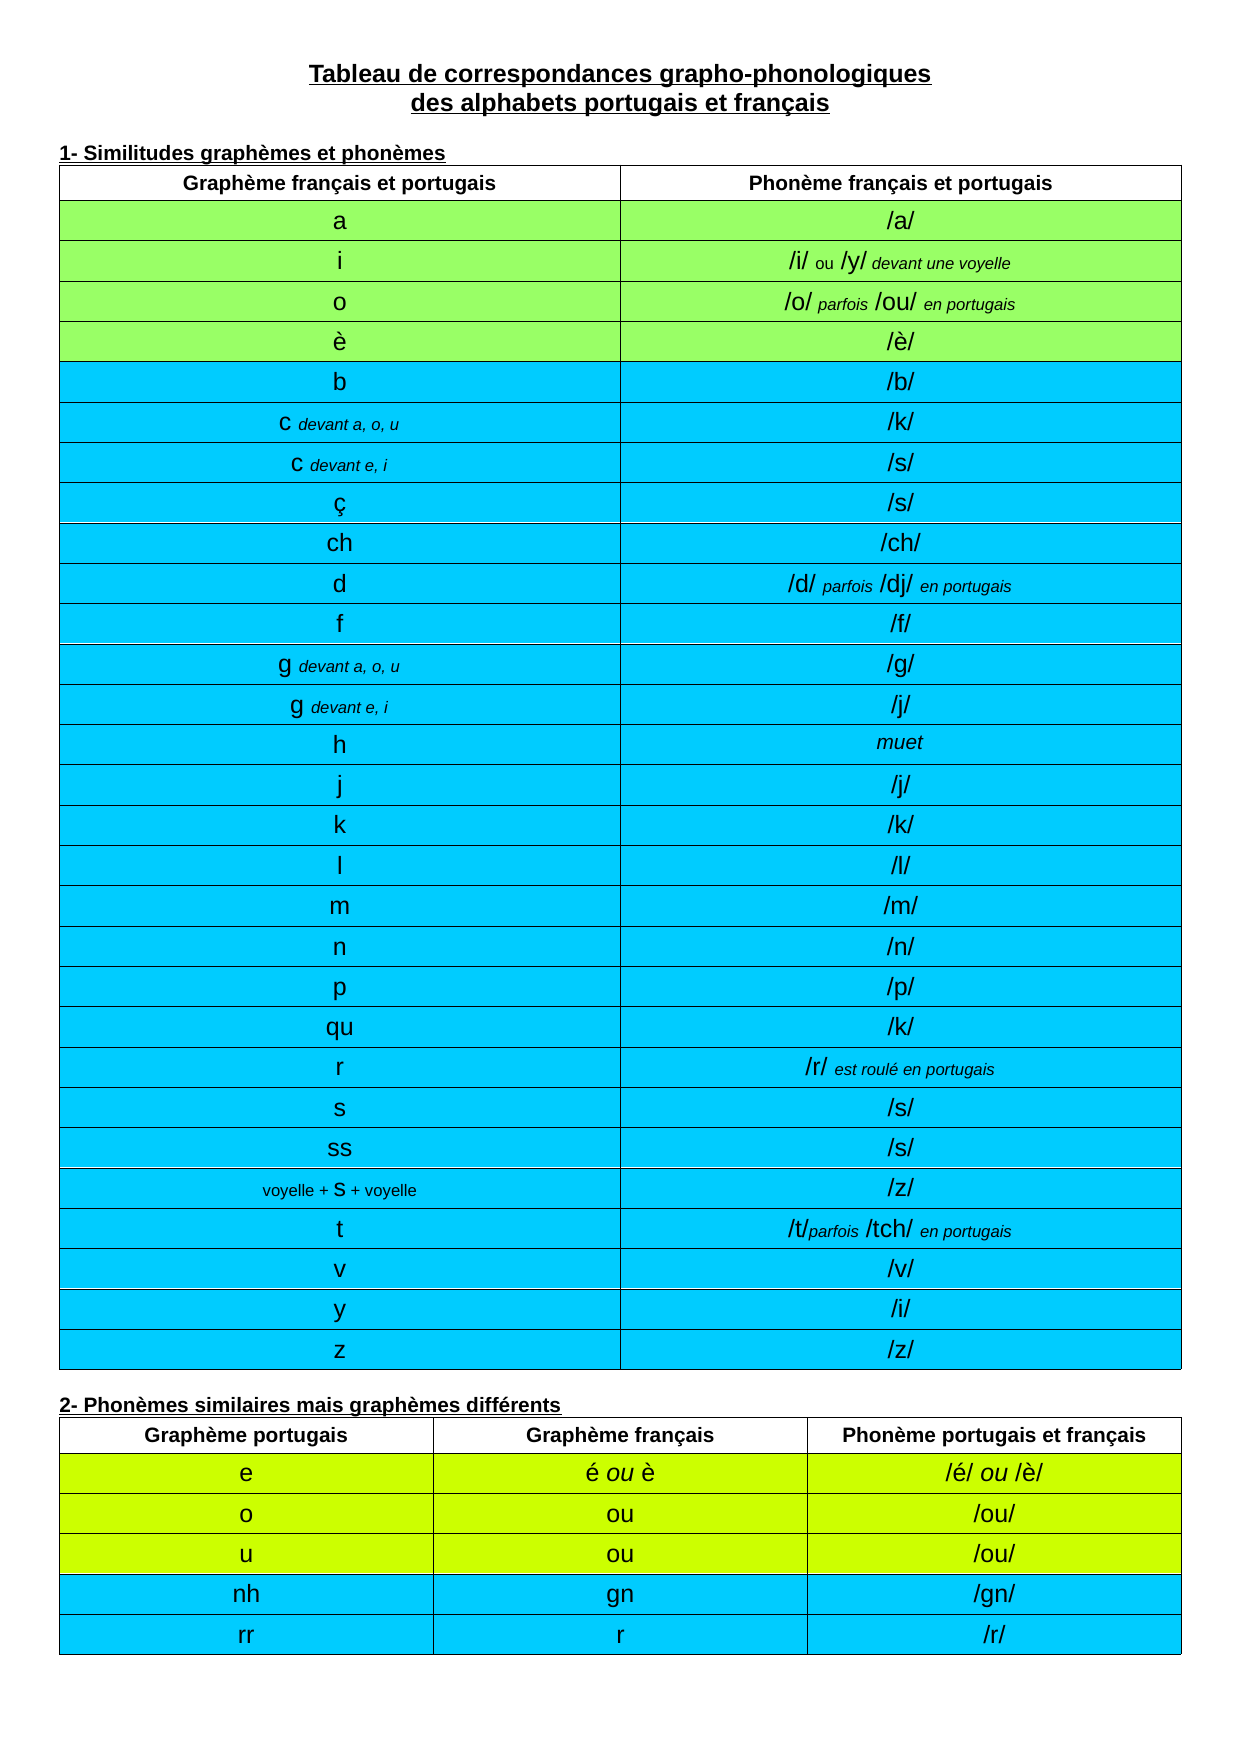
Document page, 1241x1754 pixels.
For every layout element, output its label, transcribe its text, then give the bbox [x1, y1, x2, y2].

table_cell /i/ ou /y/ devant une voyelle [621, 241, 1181, 281]
table_cell /d/ parfois /dj/ en portugais [621, 564, 1181, 603]
table_cell /a/ [621, 201, 1181, 240]
table_cell voyelle + s + voyelle [60, 1169, 620, 1208]
table_cell g devant e, i [60, 685, 620, 724]
text des alphabets portugais et français [59, 88, 1181, 117]
table_cell /s/ [621, 1088, 1181, 1127]
table_cell /ou/ [808, 1534, 1181, 1573]
table_cell ç [60, 483, 620, 522]
table_cell /é/ ou /è/ [808, 1454, 1181, 1493]
table_cell y [60, 1290, 620, 1329]
table_cell muet [621, 725, 1181, 764]
table_header Phonème français et portugais [621, 166, 1181, 200]
text Tableau de correspondances grapho-phonologiques [59, 59, 1181, 88]
table_cell h [60, 725, 620, 764]
table_cell b [60, 362, 620, 402]
table_cell l [60, 846, 620, 885]
table_header Graphème français [434, 1418, 807, 1453]
table_cell /è/ [621, 322, 1181, 361]
table_cell /f/ [621, 604, 1181, 643]
table_cell g devant a, o, u [60, 645, 620, 684]
table_cell è [60, 322, 620, 361]
table_cell p [60, 967, 620, 1006]
table_cell nh [60, 1575, 433, 1614]
table_cell /s/ [621, 483, 1181, 522]
table_cell s [60, 1088, 620, 1127]
table_cell o [60, 1494, 433, 1533]
table_cell /k/ [621, 1007, 1181, 1047]
table_cell ch [60, 524, 620, 563]
table_cell k [60, 806, 620, 845]
table_cell ss [60, 1128, 620, 1167]
table_cell t [60, 1209, 620, 1248]
table_cell /k/ [621, 806, 1181, 845]
table_header Graphème français et portugais [60, 166, 620, 200]
table_cell c devant a, o, u [60, 403, 620, 442]
table_cell j [60, 765, 620, 805]
table_cell /gn/ [808, 1575, 1181, 1614]
table_cell qu [60, 1007, 620, 1047]
table_cell /l/ [621, 846, 1181, 885]
table_cell e [60, 1454, 433, 1493]
table_cell /j/ [621, 685, 1181, 724]
table_cell d [60, 564, 620, 603]
table_cell /v/ [621, 1249, 1181, 1288]
table_cell u [60, 1534, 433, 1573]
table_cell /z/ [621, 1330, 1181, 1369]
table_cell /z/ [621, 1169, 1181, 1208]
table_cell /o/ parfois /ou/ en portugais [621, 282, 1181, 321]
table_cell /n/ [621, 927, 1181, 966]
table_cell /p/ [621, 967, 1181, 1006]
text 2- Phonèmes similaires mais graphèmes différents [59, 1393, 1181, 1417]
table_cell f [60, 604, 620, 643]
table_cell /r/ [808, 1615, 1181, 1654]
table_cell /j/ [621, 765, 1181, 805]
table_cell r [60, 1048, 620, 1087]
table_cell ou [434, 1534, 807, 1573]
table_cell v [60, 1249, 620, 1288]
table_cell /ou/ [808, 1494, 1181, 1533]
table_cell a [60, 201, 620, 240]
table_cell /g/ [621, 645, 1181, 684]
table_cell /k/ [621, 403, 1181, 442]
table_cell /b/ [621, 362, 1181, 402]
table_cell gn [434, 1575, 807, 1614]
text 1- Similitudes graphèmes et phonèmes [59, 141, 1181, 164]
table_cell /r/ est roulé en portugais [621, 1048, 1181, 1087]
table_cell /m/ [621, 886, 1181, 926]
table_cell é ou è [434, 1454, 807, 1493]
table_cell ou [434, 1494, 807, 1533]
table_cell /s/ [621, 443, 1181, 482]
table_cell rr [60, 1615, 433, 1654]
table_cell /t/parfois /tch/ en portugais [621, 1209, 1181, 1248]
table_cell c devant e, i [60, 443, 620, 482]
table_header Phonème portugais et français [808, 1418, 1181, 1453]
table_cell r [434, 1615, 807, 1654]
table_cell /i/ [621, 1290, 1181, 1329]
table_cell n [60, 927, 620, 966]
table_cell m [60, 886, 620, 926]
table_cell i [60, 241, 620, 281]
table_cell o [60, 282, 620, 321]
table_cell /ch/ [621, 524, 1181, 563]
table_cell /s/ [621, 1128, 1181, 1167]
table_header Graphème portugais [60, 1418, 433, 1453]
table_cell z [60, 1330, 620, 1369]
